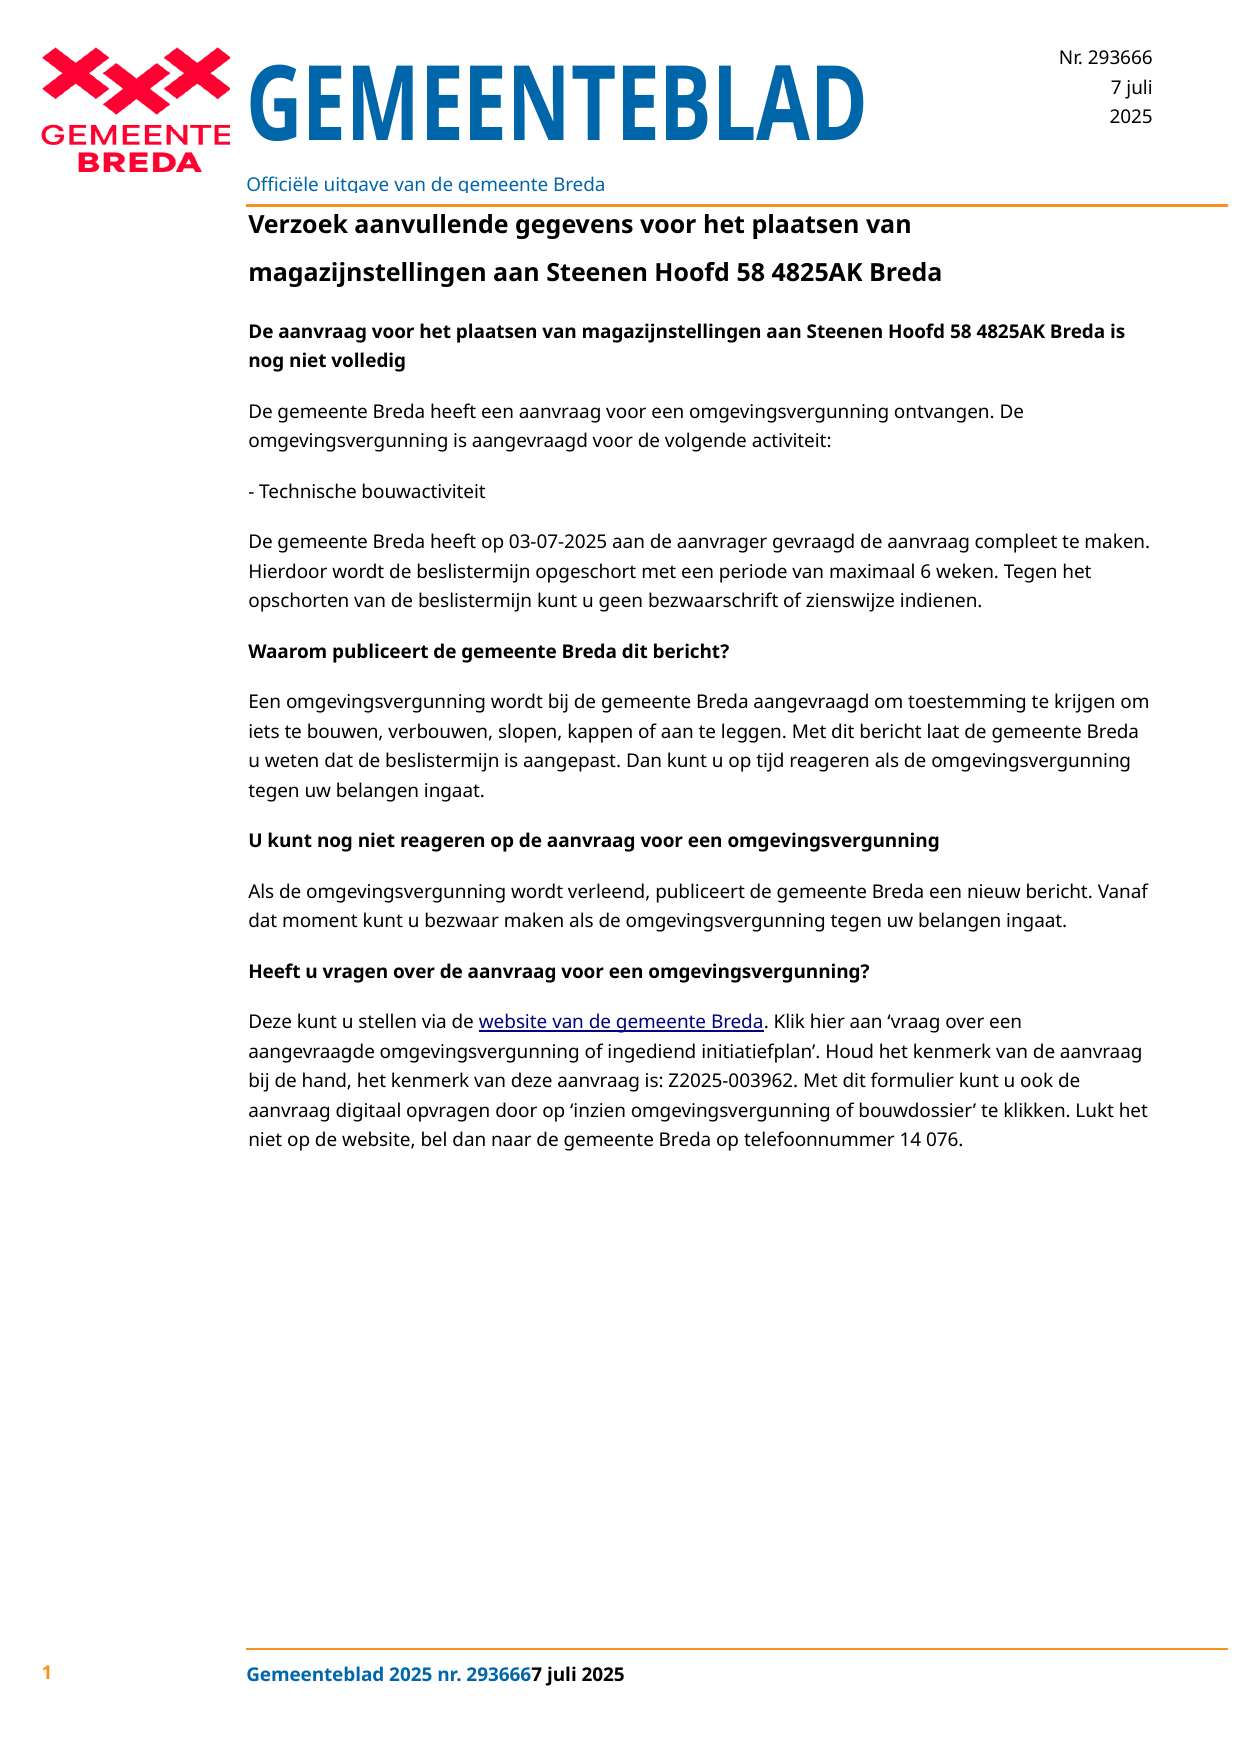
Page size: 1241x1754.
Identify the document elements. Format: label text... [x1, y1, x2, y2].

text Waarom publiceert de gemeente Breda dit bericht? [248, 638, 1152, 664]
text Deze kunt u stellen via de website van de gemeente Breda. Klik hier aan ‘vraag over een aangevraagde omgevingsvergunning of ingediend initiatiefplan’. Houd het kenmerk van de aanvraag bij de hand, het kenmerk van deze aanvraag is: Z2025-003962. Met dit formulier kunt u ook de aanvraag digitaal opvragen door op ‘inzien omgevingsvergunning of bouwdossier’ te klikken. Lukt het niet op de website, bel dan naar de gemeente Breda op telefoonnummer 14 076. [248, 1008, 1152, 1152]
text Als de omgevingsvergunning wordt verleend, publiceert de gemeente Breda een nieuw bericht. Vanaf dat moment kunt u bezwaar maken als de omgevingsvergunning tegen uw belangen ingaat. [248, 878, 1152, 933]
text Een omgevingsvergunning wordt bij de gemeente Breda aangevraagd om toestemming te krijgen om iets te bouwen, verbouwen, slopen, kappen of aan te leggen. Met dit bericht laat de gemeente Breda u weten dat de beslistermijn is aangepast. Dan kunt u op tijd reageren als de omgevingsvergunning tegen uw belangen ingaat. [248, 688, 1152, 803]
text - Technische bouwactiviteit [248, 478, 1152, 504]
text Heeft u vragen over de aanvraag voor een omgevingsvergunning? [248, 958, 1152, 984]
text De gemeente Breda heeft een aanvraag voor een omgevingsvergunning ontvangen. De omgevingsvergunning is aangevraagd voor de volgende activiteit: [248, 398, 1152, 453]
text De gemeente Breda heeft op 03-07-2025 aan de aanvrager gevraagd de aanvraag compleet te maken. Hierdoor wordt de beslistermijn opgeschort met een periode van maximaal 6 weken. Tegen het opschorten van de beslistermijn kunt u geen bezwaarschrift of zienswijze indienen. [248, 528, 1152, 613]
text U kunt nog niet reageren op de aanvraag voor een omgevingsvergunning [248, 827, 1152, 853]
text De aanvraag voor het plaatsen van magazijnstellingen aan Steenen Hoofd 58 4825AK Breda is nog niet volledig [248, 318, 1152, 373]
picture [41, 47, 231, 172]
text Verzoek aanvullende gegevens voor het plaatsen van magazijnstellingen aan Steenen Hoofd 58 4825AK Breda [248, 207, 1152, 288]
